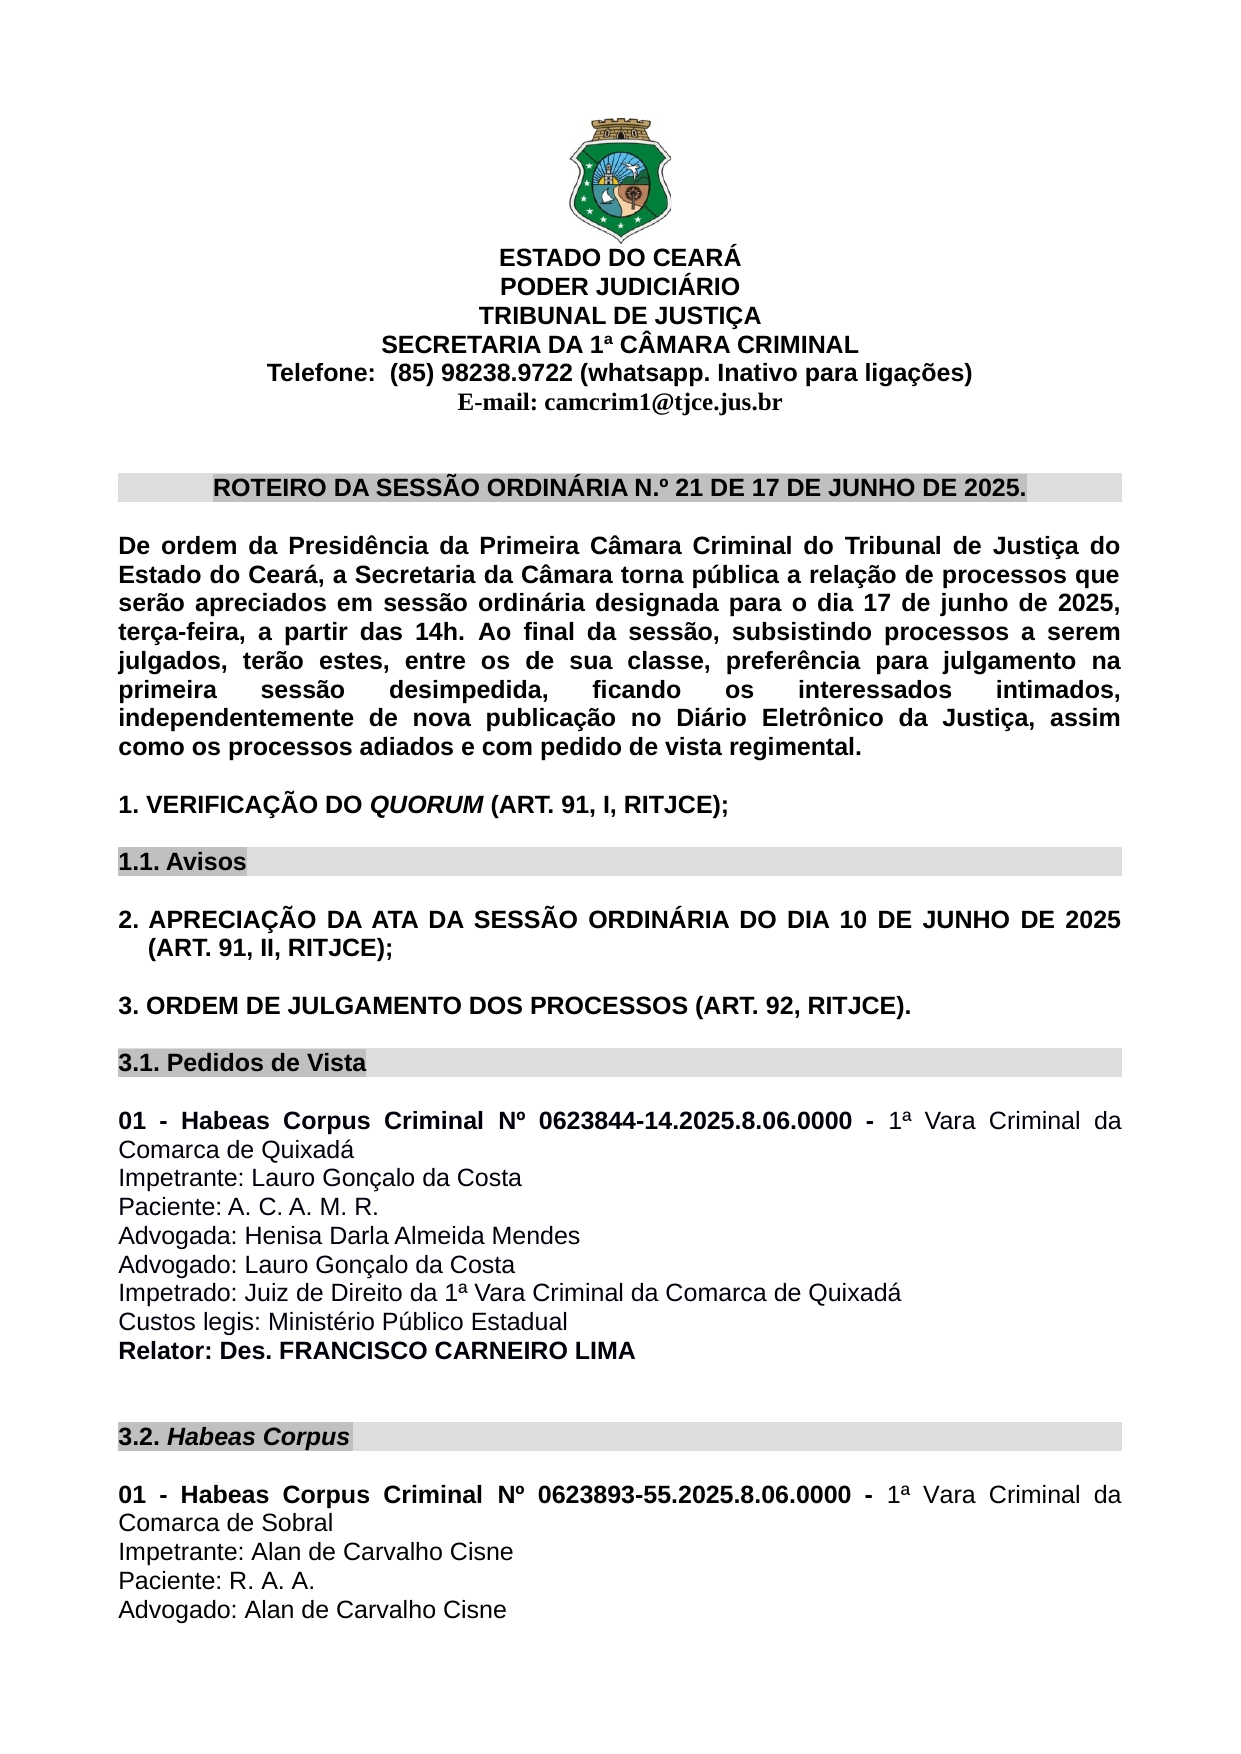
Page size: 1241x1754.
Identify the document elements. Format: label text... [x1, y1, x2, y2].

text 1. VERIFICAÇÃO DO QUORUM (ART. 91, I, RITJCE); [118, 790, 1122, 818]
text 3.2. Habeas Corpus [118, 1422, 1122, 1451]
text Paciente: R. A. A. [118, 1566, 1122, 1595]
text 3.1. Pedidos de Vista [118, 1048, 1122, 1077]
text SECRETARIA DA 1ª CÂMARA CRIMINAL [118, 330, 1122, 358]
text Telefone: (85) 98238.9722 (whatsapp. Inativo para ligações) [118, 358, 1122, 387]
text Advogado: Alan de Carvalho Cisne [118, 1595, 1122, 1623]
text ROTEIRO DA SESSÃO ORDINÁRIA N.º 21 DE 17 DE JUNHO DE 2025. [118, 473, 1122, 502]
text 01 - Habeas Corpus Criminal Nº 0623893-55.2025.8.06.0000 - 1ª Vara Criminal da Comarca de Sobral [118, 1480, 1122, 1537]
text Impetrante: Lauro Gonçalo da Costa [118, 1163, 1122, 1192]
text 1.1. Avisos [118, 847, 1122, 876]
text Advogada: Henisa Darla Almeida Mendes [118, 1221, 1122, 1250]
text Custos legis: Ministério Público Estadual [118, 1307, 1122, 1336]
text 01 - Habeas Corpus Criminal Nº 0623844-14.2025.8.06.0000 - 1ª Vara Criminal da Comarca de Quixadá [118, 1106, 1122, 1163]
text ESTADO DO CEARÁ [118, 243, 1122, 272]
text De ordem da Presidência da Primeira Câmara Criminal do Tribunal de Justiça do Estado do Ceará, a Secretaria da Câmara torna pública a relação de processos que serão apreciados em sessão ordinária designada para o dia 17 de junho de 2025, terça-feira, a partir das 14h. Ao final da sessão, subsistindo processos a serem julgados, terão estes, entre os de sua classe, preferência para julgamento na primeira sessão desimpedida, ficando os interessados intimados, independentemente de nova publicação no Diário Eletrônico da Justiça, assim como os processos adiados e com pedido de vista regimental. [118, 531, 1122, 761]
text Relator: Des. FRANCISCO CARNEIRO LIMA [118, 1336, 1122, 1365]
text Impetrante: Alan de Carvalho Cisne [118, 1537, 1122, 1566]
text E-mail: camcrim1@tjce.jus.br [118, 387, 1122, 416]
text Impetrado: Juiz de Direito da 1ª Vara Criminal da Comarca de Quixadá [118, 1278, 1122, 1307]
text Paciente: A. C. A. M. R. [118, 1192, 1122, 1221]
text 3. ORDEM DE JULGAMENTO DOS PROCESSOS (ART. 92, RITJCE). [118, 991, 1122, 1020]
text TRIBUNAL DE JUSTIÇA [118, 301, 1122, 330]
text PODER JUDICIÁRIO [118, 272, 1122, 301]
text Advogado: Lauro Gonçalo da Costa [118, 1250, 1122, 1278]
text 2. APRECIAÇÃO DA ATA DA SESSÃO ORDINÁRIA DO DIA 10 DE JUNHO DE 2025 (ART. 91, II, RITJCE); [118, 905, 1122, 962]
